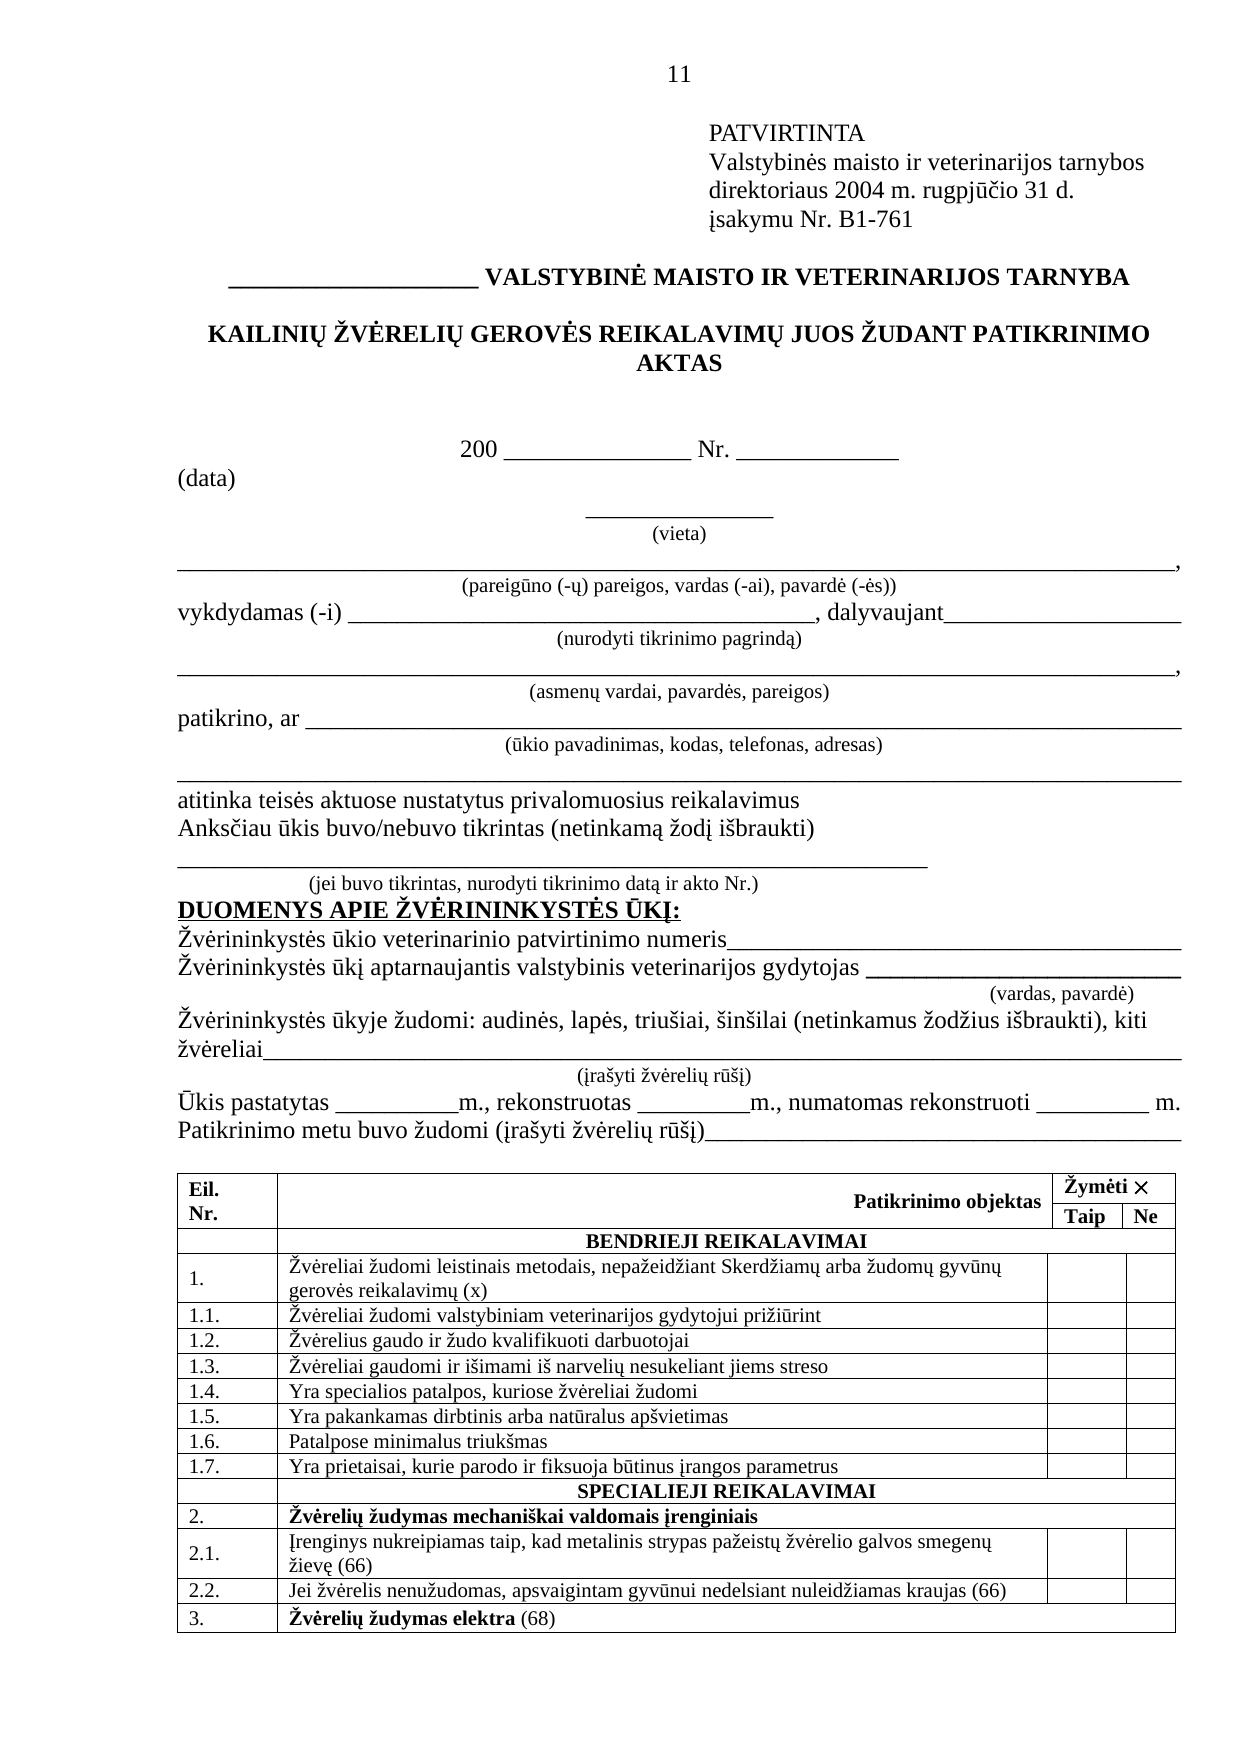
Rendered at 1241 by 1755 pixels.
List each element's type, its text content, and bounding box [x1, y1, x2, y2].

table_cell Taip [1053, 1204, 1122, 1228]
table_cell [1127, 1379, 1175, 1403]
table_cell [1127, 1529, 1175, 1577]
text Anksčiau ūkis buvo/nebuvo tikrintas (netinkamą žodį išbraukti) ____________________________________________________________ [177, 813, 1181, 871]
table_cell 2.1. [178, 1529, 277, 1577]
text (data) [177, 463, 1181, 492]
text Ūkis pastatytas m., rekonstruotas _________m., numatomas rekonstruoti _________ m. [177, 1087, 1181, 1116]
table_cell [1176, 1478, 1181, 1503]
table_header Patikrinimo objektas [278, 1174, 1052, 1228]
table_cell [1127, 1303, 1175, 1327]
table_cell 2.2. [178, 1579, 277, 1602]
table_cell 1.2. [178, 1329, 277, 1352]
table_cell Įrenginys nukreipiamas taip, kad metalinis strypas pažeistų žvėrelio galvos smegenų žievę (66) [278, 1529, 1047, 1577]
text (ūkio pavadinimas, kodas, telefonas, adresas) [177, 732, 1181, 756]
table_cell [1176, 1378, 1181, 1403]
table_cell [1176, 1453, 1181, 1478]
table_cell [1176, 1203, 1181, 1228]
table_cell [1176, 1503, 1181, 1528]
text , [177, 650, 1181, 679]
text , [177, 545, 1181, 573]
text 200 _______________ Nr. _____________ [177, 434, 1181, 463]
text (įrašyti žvėrelių rūšį) [177, 1063, 1181, 1087]
table_cell [1127, 1429, 1175, 1453]
text (vardas, pavardė) [177, 981, 1181, 1005]
text direktoriaus 2004 m. rugpjūčio 31 d. [177, 176, 1181, 204]
text DUOMENYS APIE ŽVĖRININKYSTĖS ŪKĮ: [177, 895, 1181, 924]
table_cell [1176, 1403, 1181, 1428]
text (pareigūno (-ų) pareigos, vardas (-ai), pavardė (-ės)) [177, 573, 1181, 597]
table_cell [1176, 1353, 1181, 1378]
table_cell [1048, 1303, 1126, 1327]
table_cell Yra pakankamas dirbtinis arba natūralus apšvietimas [278, 1404, 1047, 1428]
text PATVIRTINTA [177, 118, 1181, 147]
table_cell Jei žvėrelis nenužudomas, apsvaigintam gyvūnui nedelsiant nuleidžiamas kraujas (66) [278, 1579, 1047, 1602]
table_cell [1127, 1254, 1175, 1302]
table_cell [1127, 1329, 1175, 1352]
table_cell [178, 1479, 277, 1503]
table_cell [1176, 1228, 1181, 1253]
table_cell [1176, 1328, 1181, 1352]
table_cell [1127, 1354, 1175, 1378]
table_cell 1.3. [178, 1354, 277, 1378]
table_cell 1.7. [178, 1454, 277, 1478]
table_cell 2. [178, 1504, 277, 1528]
text Patikrinimo metu buvo žudomi (įrašyti žvėrelių rūšį) [177, 1116, 1181, 1144]
table_cell [1176, 1253, 1181, 1302]
table_cell BENDRIEJI REIKALAVIMAI [278, 1229, 1175, 1253]
text patikrino, ar [177, 703, 1181, 732]
table_cell 1.4. [178, 1379, 277, 1403]
table_cell Žvėreliai žudomi leistinais metodais, nepažeidžiant Skerdžiamų arba žudomų gyvūnų gerovės reikalavimų (x) [278, 1254, 1047, 1302]
table_cell [1176, 1578, 1181, 1602]
table_cell SPECIALIEJI REIKALAVIMAI [278, 1479, 1175, 1503]
table_cell [1127, 1454, 1175, 1478]
table_cell Žvėreliai gaudomi ir išimami iš narvelių nesukeliant jiems streso [278, 1354, 1047, 1378]
text (nurodyti tikrinimo pagrindą) [177, 626, 1181, 650]
table_cell [1048, 1354, 1126, 1378]
table_cell [1127, 1579, 1175, 1602]
text Žvėrininkystės ūkio veterinarinio patvirtinimo numeris [177, 924, 1181, 952]
table_cell [1048, 1404, 1126, 1428]
text _______________ [177, 492, 1181, 521]
text Žvėrininkystės ūkį aptarnaujantis valstybinis veterinarijos gydytojas [177, 952, 1181, 981]
text ____________________ VALSTYBINĖ MAISTO IR VETERINARIJOS TARNYBA [177, 262, 1181, 291]
table_cell [1176, 1528, 1181, 1577]
text atitinka teisės aktuose nustatytus privalomuosius reikalavimus [177, 785, 1181, 813]
table_cell [1048, 1329, 1126, 1352]
table_cell [1127, 1404, 1175, 1428]
table_cell Žvėrelius gaudo ir žudo kvalifikuoti darbuotojai [278, 1329, 1047, 1352]
table_cell [1048, 1579, 1126, 1602]
table_cell [1048, 1529, 1126, 1577]
table_cell Žvėreliai žudomi valstybiniam veterinarijos gydytojui prižiūrint [278, 1303, 1047, 1327]
table_cell [1176, 1302, 1181, 1327]
table_cell [178, 1229, 277, 1253]
text KAILINIŲ ŽVĖRELIŲ GEROVĖS REIKALAVIMŲ JUOS ŽUDANT PATIKRINIMO [177, 319, 1181, 348]
table_cell Yra specialios patalpos, kuriose žvėreliai žudomi [278, 1379, 1047, 1403]
table_cell [1048, 1379, 1126, 1403]
table_cell 1.1. [178, 1303, 277, 1327]
table_header [1176, 1173, 1181, 1203]
text (jei buvo tikrintas, nurodyti tikrinimo datą ir akto Nr.) [177, 871, 1181, 895]
table_cell Yra prietaisai, kurie parodo ir fiksuoja būtinus įrangos parametrus [278, 1454, 1047, 1478]
table_header Žymėti  [1053, 1174, 1175, 1203]
table_cell [1048, 1429, 1126, 1453]
table_header Eil. Nr. [178, 1174, 277, 1228]
table_cell Ne [1123, 1204, 1175, 1228]
table_cell [1048, 1454, 1126, 1478]
table_cell 1.6. [178, 1429, 277, 1453]
table_cell 1.5. [178, 1404, 277, 1428]
text įsakymu Nr. B1-761 [177, 204, 1181, 233]
table_cell [1176, 1428, 1181, 1453]
table_cell Patalpose minimalus triukšmas [278, 1429, 1047, 1453]
text Valstybinės maisto ir veterinarijos tarnybos [177, 147, 1181, 176]
table_cell [1048, 1254, 1126, 1302]
text AKTAS [177, 348, 1181, 377]
text Žvėrininkystės ūkyje žudomi: audinės, lapės, triušiai, šinšilai (netinkamus žodžius išbraukti), kiti žvėreliai [177, 1005, 1181, 1063]
table_cell Žvėrelių žudymas mechaniškai valdomais įrenginiais [278, 1504, 1175, 1528]
table_cell 3. [178, 1604, 277, 1632]
text (vieta) [177, 521, 1181, 545]
table_cell Žvėrelių žudymas elektra (68) [278, 1604, 1175, 1632]
text vykdydamas (-i) , dalyvaujant___________________ [177, 597, 1181, 626]
text (asmenų vardai, pavardės, pareigos) [177, 679, 1181, 703]
table_cell 1. [178, 1254, 277, 1302]
table_cell [1176, 1603, 1181, 1632]
